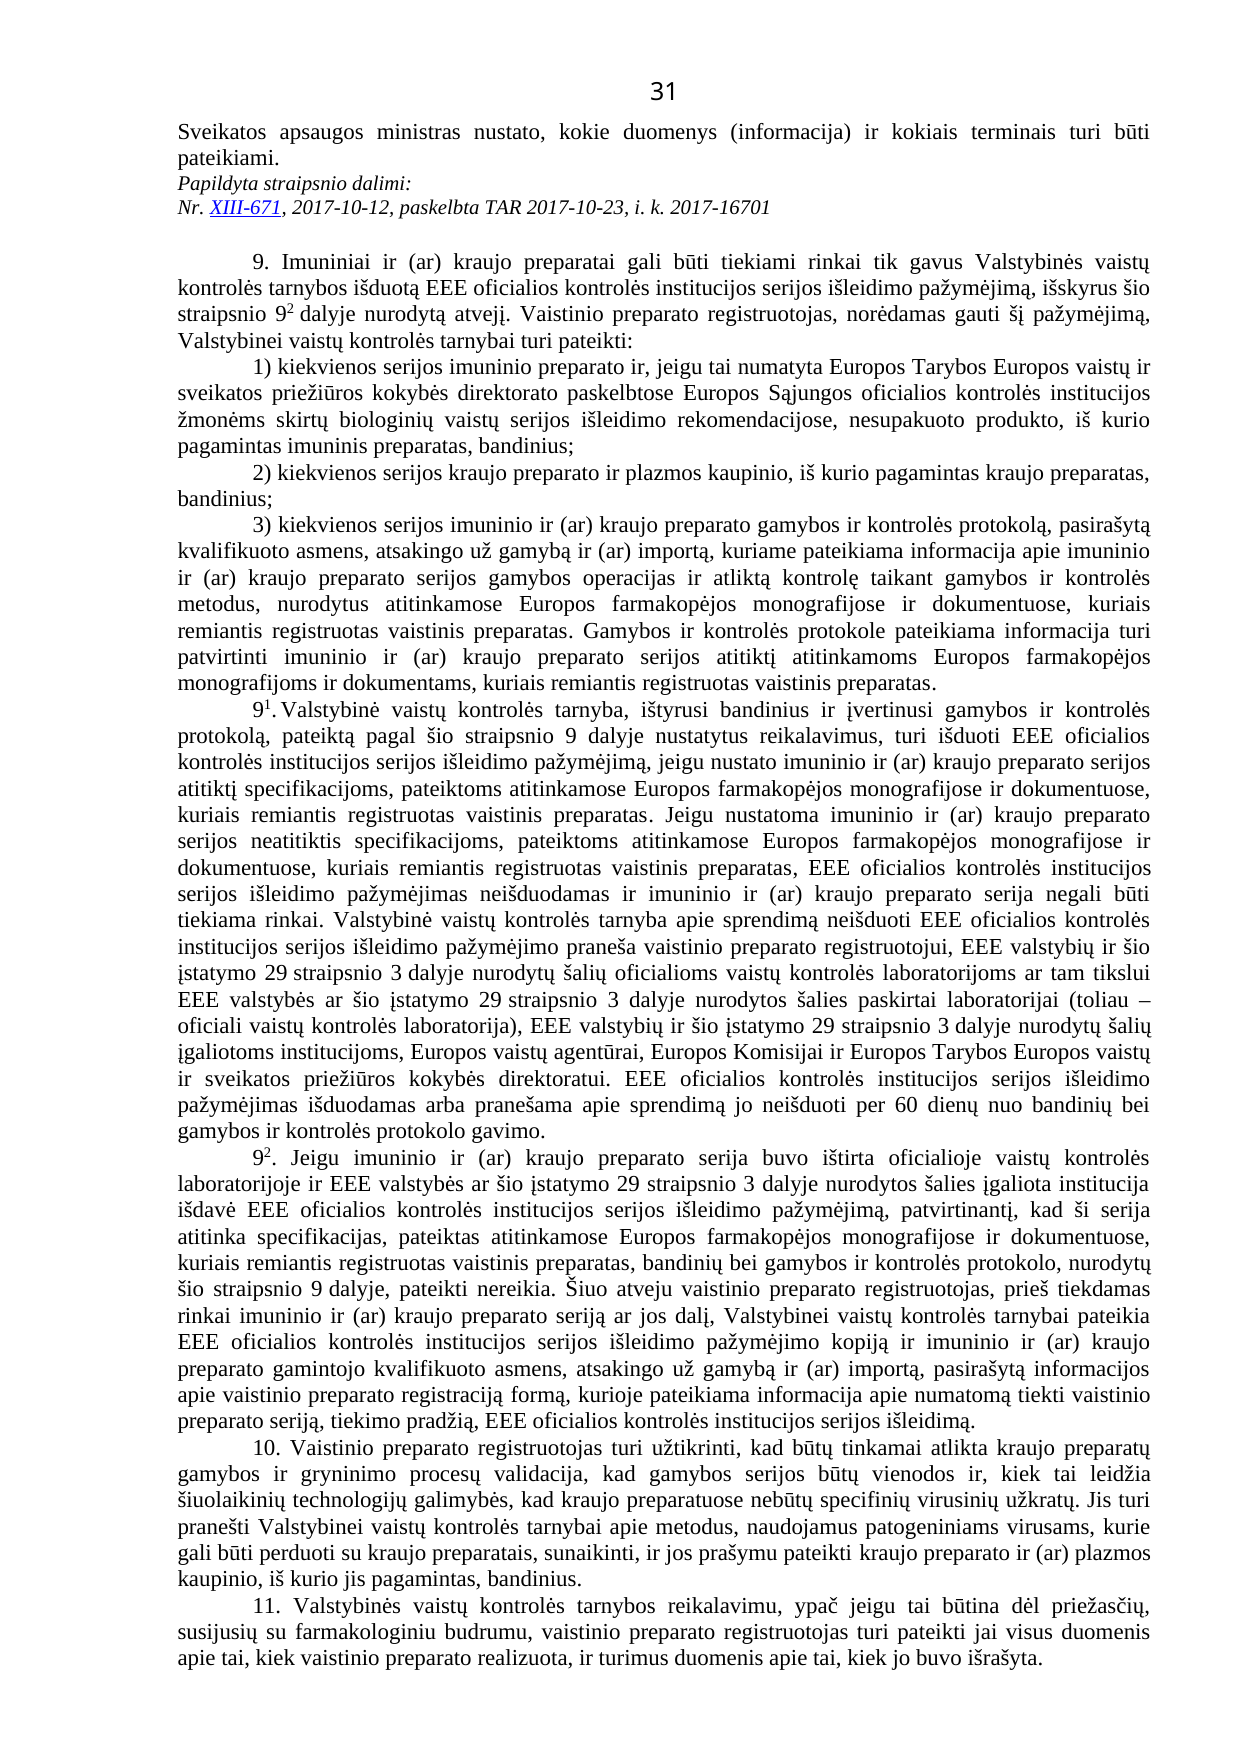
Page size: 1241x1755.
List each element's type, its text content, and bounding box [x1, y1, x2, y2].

text 92. Jeigu imuninio ir (ar) kraujo preparato serija buvo ištirta oficialioje vaistų kontrolės laboratorijoje ir EEE valstybės ar šio įstatymo 29 straipsnio 3 dalyje nurodytos šalies įgaliota institucija išdavė EEE oficialios kontrolės institucijos serijos išleidimo pažymėjimą, patvirtinantį, kad ši serija atitinka specifikacijas, pateiktas atitinkamose Europos farmakopėjos monografijose ir dokumentuose, kuriais remiantis registruotas vaistinis preparatas, bandinių bei gamybos ir kontrolės protokolo, nurodytų šio straipsnio 9 dalyje, pateikti nereikia. Šiuo atveju vaistinio preparato registruotojas, prieš tiekdamas rinkai imuninio ir (ar) kraujo preparato seriją ar jos dalį, Valstybinei vaistų kontrolės tarnybai pateikia EEE oficialios kontrolės institucijos serijos išleidimo pažymėjimo kopiją ir imuninio ir (ar) kraujo preparato gamintojo kvalifikuoto asmens, atsakingo už gamybą ir (ar) importą, pasirašytą informacijos apie vaistinio preparato registraciją formą, kurioje pateikiama informacija apie numatomą tiekti vaistinio preparato seriją, tiekimo pradžią, EEE oficialios kontrolės institucijos serijos išleidimą. [177, 1144, 1152, 1434]
text Nr. XIII-671, 2017-10-12, paskelbta TAR 2017-10-23, i. k. 2017-16701 [177, 195, 1152, 219]
text Papildyta straipsnio dalimi: [177, 171, 1152, 195]
text 2) kiekvienos serijos kraujo preparato ir plazmos kaupinio, iš kurio pagamintas kraujo preparatas, bandinius; [177, 458, 1152, 511]
text 3) kiekvienos serijos imuninio ir (ar) kraujo preparato gamybos ir kontrolės protokolą, pasirašytą kvalifikuoto asmens, atsakingo už gamybą ir (ar) importą, kuriame pateikiama informacija apie imuninio ir (ar) kraujo preparato serijos gamybos operacijas ir atliktą kontrolę taikant gamybos ir kontrolės metodus, nurodytus atitinkamose Europos farmakopėjos monografijose ir dokumentuose, kuriais remiantis registruotas vaistinis preparatas. Gamybos ir kontrolės protokole pateikiama informacija turi patvirtinti imuninio ir (ar) kraujo preparato serijos atitiktį atitinkamoms Europos farmakopėjos monografijoms ir dokumentams, kuriais remiantis registruotas vaistinis preparatas. [177, 511, 1152, 696]
text 10. Vaistinio preparato registruotojas turi užtikrinti, kad būtų tinkamai atlikta kraujo preparatų gamybos ir gryninimo procesų validacija, kad gamybos serijos būtų vienodos ir, kiek tai leidžia šiuolaikinių technologijų galimybės, kad kraujo preparatuose nebūtų specifinių virusinių užkratų. Jis turi pranešti Valstybinei vaistų kontrolės tarnybai apie metodus, naudojamus patogeniniams virusams, kurie gali būti perduoti su kraujo preparatais, sunaikinti, ir jos prašymu pateikti kraujo preparato ir (ar) plazmos kaupinio, iš kurio jis pagamintas, bandinius. [177, 1434, 1152, 1592]
text 9. Imuniniai ir (ar) kraujo preparatai gali būti tiekiami rinkai tik gavus Valstybinės vaistų kontrolės tarnybos išduotą EEE oficialios kontrolės institucijos serijos išleidimo pažymėjimą, išskyrus šio straipsnio 92 dalyje nurodytą atvejį. Vaistinio preparato registruotojas, norėdamas gauti šį pažymėjimą, Valstybinei vaistų kontrolės tarnybai turi pateikti: [177, 248, 1152, 353]
text Sveikatos apsaugos ministras nustato, kokie duomenys (informacija) ir kokiais terminais turi būti pateikiami. [177, 118, 1152, 171]
text 11. Valstybinės vaistų kontrolės tarnybos reikalavimu, ypač jeigu tai būtina dėl priežasčių, susijusių su farmakologiniu budrumu, vaistinio preparato registruotojas turi pateikti jai visus duomenis apie tai, kiek vaistinio preparato realizuota, ir turimus duomenis apie tai, kiek jo buvo išrašyta. [177, 1592, 1152, 1671]
text 91. Valstybinė vaistų kontrolės tarnyba, ištyrusi bandinius ir įvertinusi gamybos ir kontrolės protokolą, pateiktą pagal šio straipsnio 9 dalyje nustatytus reikalavimus, turi išduoti EEE oficialios kontrolės institucijos serijos išleidimo pažymėjimą, jeigu nustato imuninio ir (ar) kraujo preparato serijos atitiktį specifikacijoms, pateiktoms atitinkamose Europos farmakopėjos monografijose ir dokumentuose, kuriais remiantis registruotas vaistinis preparatas. Jeigu nustatoma imuninio ir (ar) kraujo preparato serijos neatitiktis specifikacijoms, pateiktoms atitinkamose Europos farmakopėjos monografijose ir dokumentuose, kuriais remiantis registruotas vaistinis preparatas, EEE oficialios kontrolės institucijos serijos išleidimo pažymėjimas neišduodamas ir imuninio ir (ar) kraujo preparato serija negali būti tiekiama rinkai. Valstybinė vaistų kontrolės tarnyba apie sprendimą neišduoti EEE oficialios kontrolės institucijos serijos išleidimo pažymėjimo praneša vaistinio preparato registruotojui, EEE valstybių ir šio įstatymo 29 straipsnio 3 dalyje nurodytų šalių oficialioms vaistų kontrolės laboratorijoms ar tam tikslui EEE valstybės ar šio įstatymo 29 straipsnio 3 dalyje nurodytos šalies paskirtai laboratorijai (toliau – oficiali vaistų kontrolės laboratorija), EEE valstybių ir šio įstatymo 29 straipsnio 3 dalyje nurodytų šalių įgaliotoms institucijoms, Europos vaistų agentūrai, Europos Komisijai ir Europos Tarybos Europos vaistų ir sveikatos priežiūros kokybės direktoratui. EEE oficialios kontrolės institucijos serijos išleidimo pažymėjimas išduodamas arba pranešama apie sprendimą jo neišduoti per 60 dienų nuo bandinių bei gamybos ir kontrolės protokolo gavimo. [177, 696, 1152, 1144]
text 1) kiekvienos serijos imuninio preparato ir, jeigu tai numatyta Europos Tarybos Europos vaistų ir sveikatos priežiūros kokybės direktorato paskelbtose Europos Sąjungos oficialios kontrolės institucijos žmonėms skirtų biologinių vaistų serijos išleidimo rekomendacijose, nesupakuoto produkto, iš kurio pagamintas imuninis preparatas, bandinius; [177, 353, 1152, 458]
